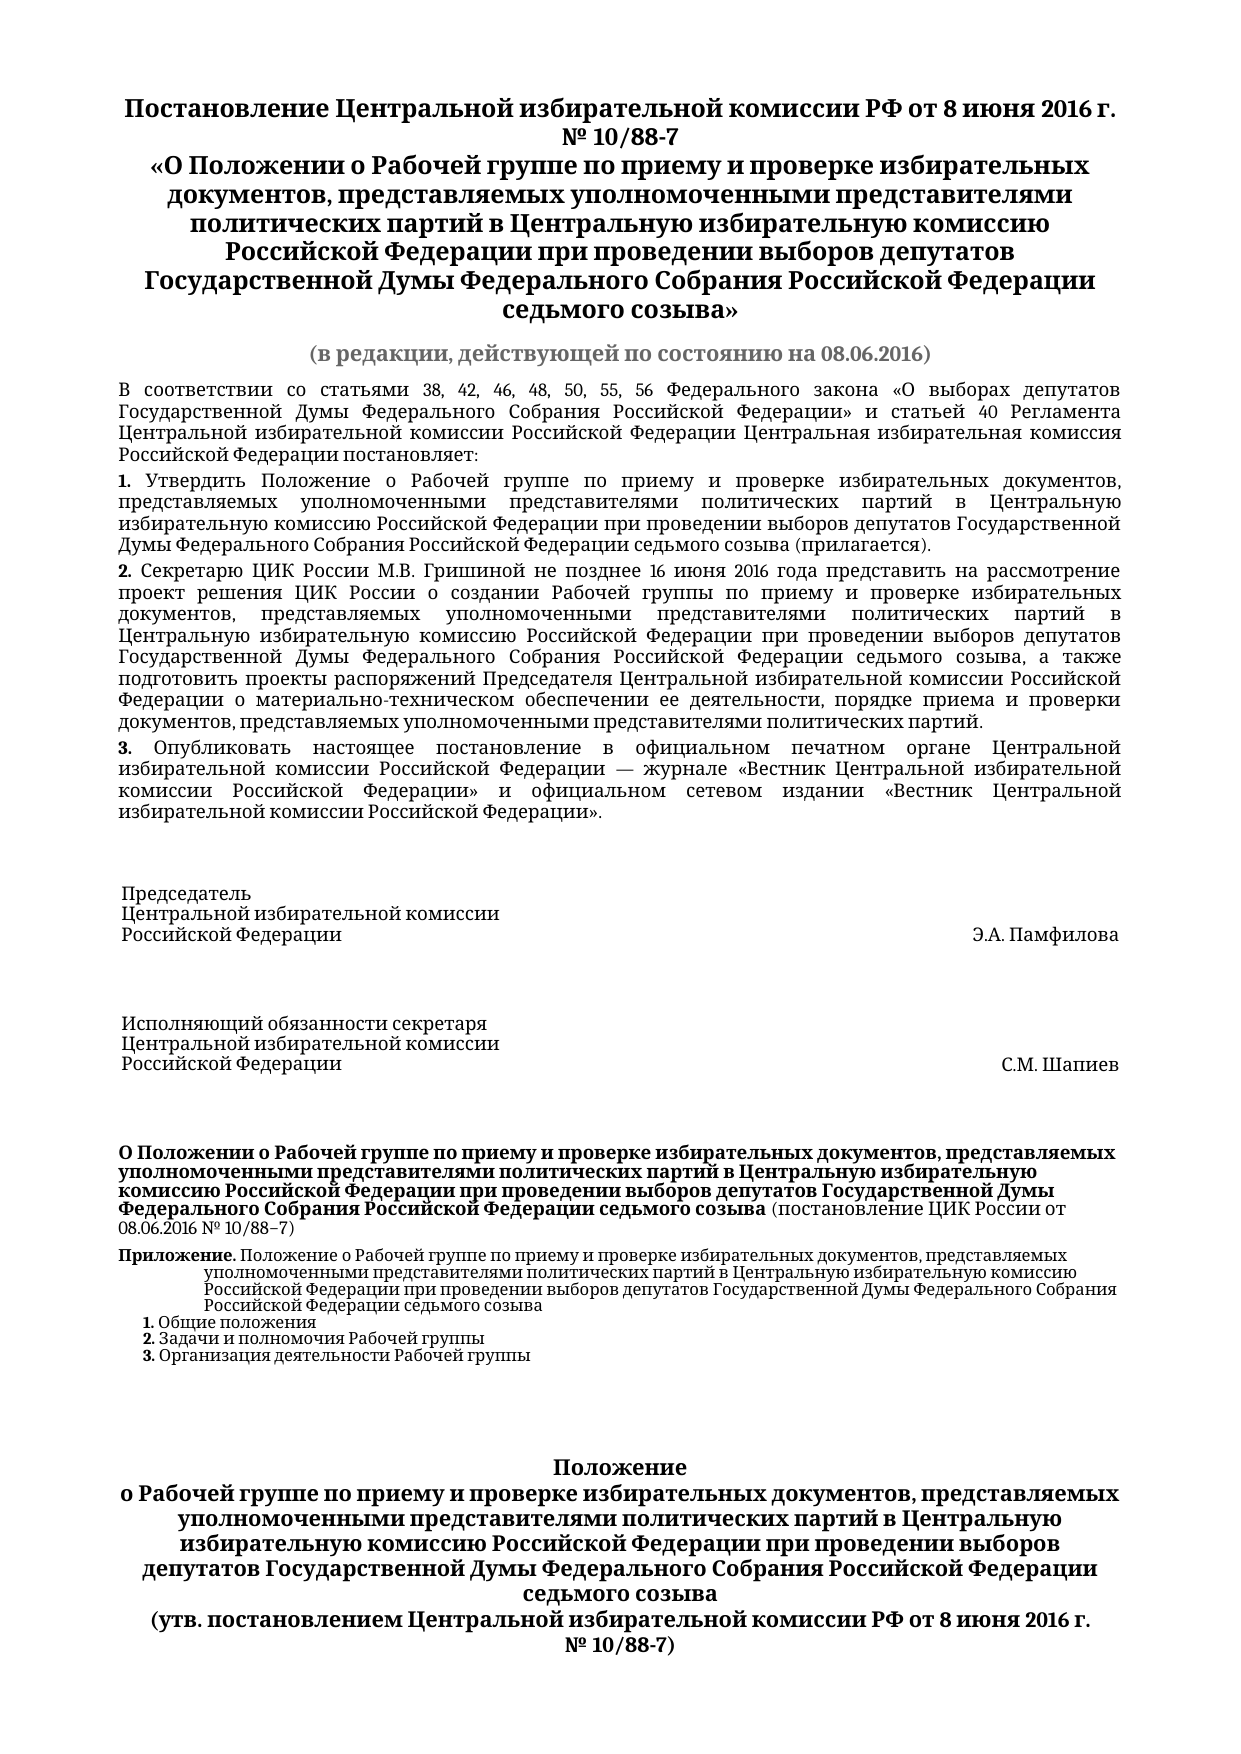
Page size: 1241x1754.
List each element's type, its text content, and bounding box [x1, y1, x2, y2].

table_header Председатель Центральной избирательной комиссии Российской Федерации [118, 881, 781, 953]
table_header С.М. Шапиев [781, 1011, 1122, 1082]
subtitle Положение о Рабочей группе по приему и проверке избирательных документов, представляемых уполномоченными представителями политических партий в Центральную избирательную комиссию Российской Федерации при проведении выборов депутатов Государственной Думы Федерального Собрания Российской Федерации седьмого созыва (утв. постановлением Центральной избирательной комиссии РФ от 8 июня 2016 г. № 10/88-7) [118, 1456, 1122, 1658]
subtitle (в редакции, действующей по состоянию на 08.06.2016) [118, 342, 1122, 367]
text О Положении о Рабочей группе по приему и проверке избирательных документов, представляемых уполномоченными представителями политических партий в Центральную избирательную комиссию Российской Федерации при проведении выборов депутатов Государственной Думы Федерального Собрания Российской Федерации седьмого созыва (постановление ЦИК России от 08.06.2016 № 10/88−7) [118, 1144, 1122, 1238]
text 1. Общие положения [143, 1315, 1122, 1331]
text 2. Задачи и полномочия Рабочей группы [143, 1331, 1122, 1348]
text 1. Утвердить Положение о Рабочей группе по приему и проверке избирательных документов, представляемых уполномоченными представителями политических партий в Центральную избирательную комиссию Российской Федерации при проведении выборов депутатов Государственной Думы Федерального Собрания Российской Федерации седьмого созыва (прилагается). [118, 470, 1122, 556]
text 3. Опубликовать настоящее постановление в официальном печатном органе Центральной избирательной комиссии Российской Федерации — журнале «Вестник Центральной избирательной комиссии Российской Федерации» и официальном сетевом издании «Вестник Центральной избирательной комиссии Российской Федерации». [118, 737, 1122, 823]
text Приложение. Положение о Рабочей группе по приему и проверке избирательных документов, представляемых уполномоченными представителями политических партий в Центральную избирательную комиссию Российской Федерации при проведении выборов депутатов Государственной Думы Федерального Собрания Российской Федерации седьмого созыва [118, 1249, 1122, 1315]
table_header Исполняющий обязанности секретаря Центральной избирательной комиссии Российской Федерации [118, 1011, 781, 1082]
text 2. Секретарю ЦИК России М.В. Гришиной не позднее 16 июня 2016 года представить на рассмотрение проект решения ЦИК России о создании Рабочей группы по приему и проверке избирательных документов, представляемых уполномоченными представителями политических партий в Центральную избирательную комиссию Российской Федерации при проведении выборов депутатов Государственной Думы Федерального Собрания Российской Федерации седьмого созыва, а также подготовить проекты распоряжений Председателя Центральной избирательной комиссии Российской Федерации о материально-техническом обеспечении ее деятельности, порядке приема и проверки документов, представляемых уполномоченными представителями политических партий. [118, 561, 1122, 733]
subtitle Постановление Центральной избирательной комиссии РФ от 8 июня 2016 г. № 10/88-7 «О Положении о Рабочей группе по приему и проверке избирательных документов, представляемых уполномоченными представителями политических партий в Центральную избирательную комиссию Российской Федерации при проведении выборов депутатов Государственной Думы Федерального Собрания Российской Федерации седьмого созыва» [118, 94, 1122, 324]
text 3. Организация деятельности Рабочей группы [143, 1348, 1122, 1364]
table_header Э.А. Памфилова [781, 881, 1122, 953]
text В соответствии со статьями 38, 42, 46, 48, 50, 55, 56 Федерального закона «О выборах депутатов Государственной Думы Федерального Собрания Российской Федерации» и статьей 40 Регламента Центральной избирательной комиссии Российской Федерации Центральная избирательная комиссия Российской Федерации постановляет: [118, 380, 1122, 466]
